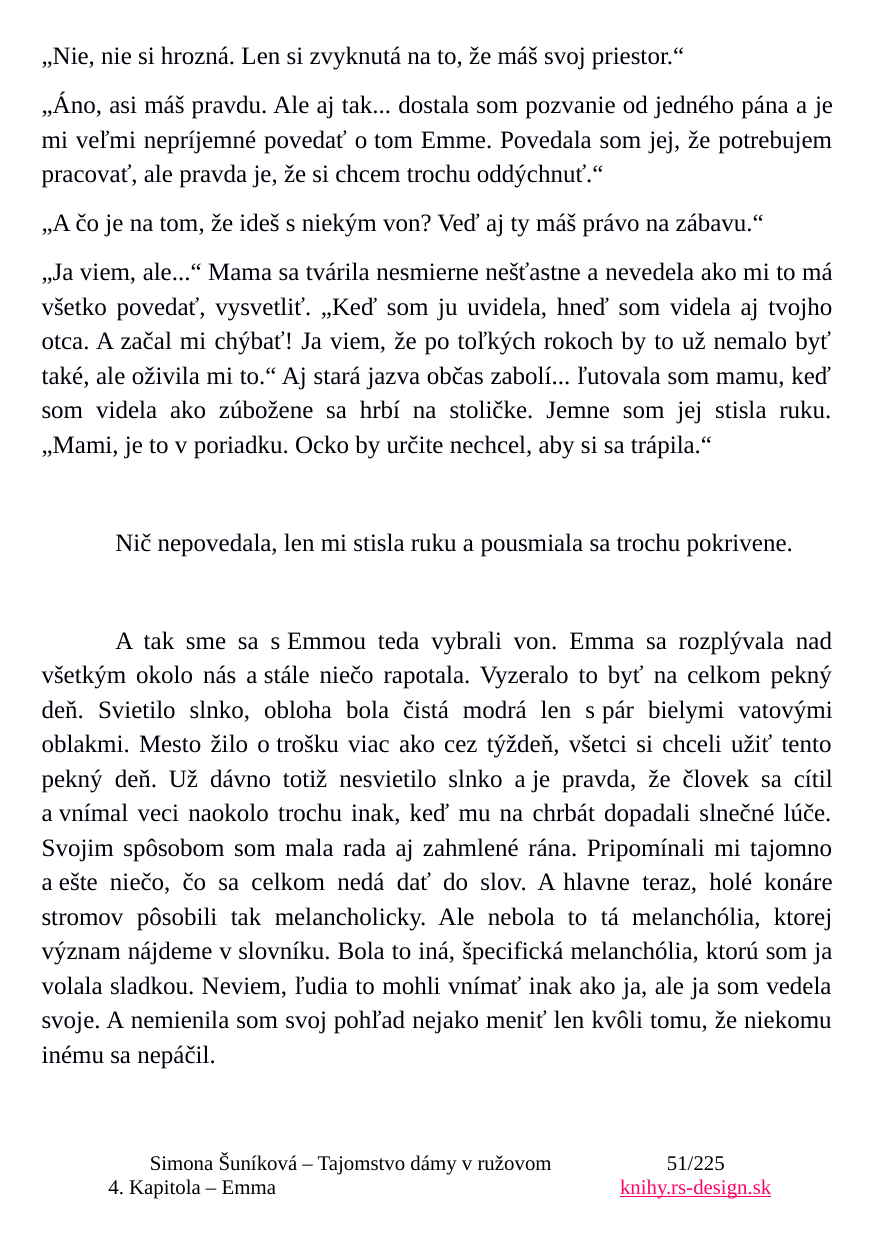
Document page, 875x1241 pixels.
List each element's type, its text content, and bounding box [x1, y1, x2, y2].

text „Áno, asi máš pravdu. Ale aj tak... dostala som pozvanie od jedného pána a je mi veľmi nepríjemné povedať o tom Emme. Povedala som jej, že potrebujem pracovať, ale pravda je, že si chcem trochu oddýchnuť.“ [41, 90, 833, 188]
text A tak sme sa s Emmou teda vybrali von. Emma sa rozplývala nad všetkým okolo nás a stále niečo rapotala. Vyzeralo to byť na celkom pekný deň. Svietilo slnko, obloha bola čistá modrá len s pár bielymi vatovými oblakmi. Mesto žilo o trošku viac ako cez týždeň, všetci si chceli užiť tento pekný deň. Už dávno totiž nesvietilo slnko a je pravda, že človek sa cítil a vnímal veci naokolo trochu inak, keď mu na chrbát dopadali slnečné lúče. Svojim spôsobom som mala rada aj zahmlené rána. Pripomínali mi tajomno a ešte niečo, čo sa celkom nedá dať do slov. A hlavne teraz, holé konáre stromov pôsobili tak melancholicky. Ale nebola to tá melanchólia, ktorej význam nájdeme v slovníku. Bola to iná, špecifická melanchólia, ktorú som ja volala sladkou. Neviem, ľudia to mohli vnímať inak ako ja, ale ja som vedela svoje. A nemienila som svoj pohľad nejako meniť len kvôli tomu, že niekomu inému sa nepáčil. [41, 626, 833, 1069]
text „A čo je na tom, že ideš s niekým von? Veď aj ty máš právo na zábavu.“ [41, 208, 833, 237]
text „Nie, nie si hrozná. Len si zvyknutá na to, že máš svoj priestor.“ [41, 41, 833, 70]
text Nič nepovedala, len mi stisla ruku a pousmiala sa trochu pokrivene. [41, 528, 833, 557]
text „Ja viem, ale...“ Mama sa tvárila nesmierne nešťastne a nevedela ako mi to má všetko povedať, vysvetliť. „Keď som ju uvidela, hneď som videla aj tvojho otca. A začal mi chýbať! Ja viem, že po toľkých rokoch by to už nemalo byť také, ale oživila mi to.“ Aj stará jazva občas zabolí... ľutovala som mamu, keď som videla ako zúbožene sa hrbí na stoličke. Jemne som jej stisla ruku. „Mami, je to v poriadku. Ocko by určite nechcel, aby si sa trápila.“ [41, 257, 833, 459]
